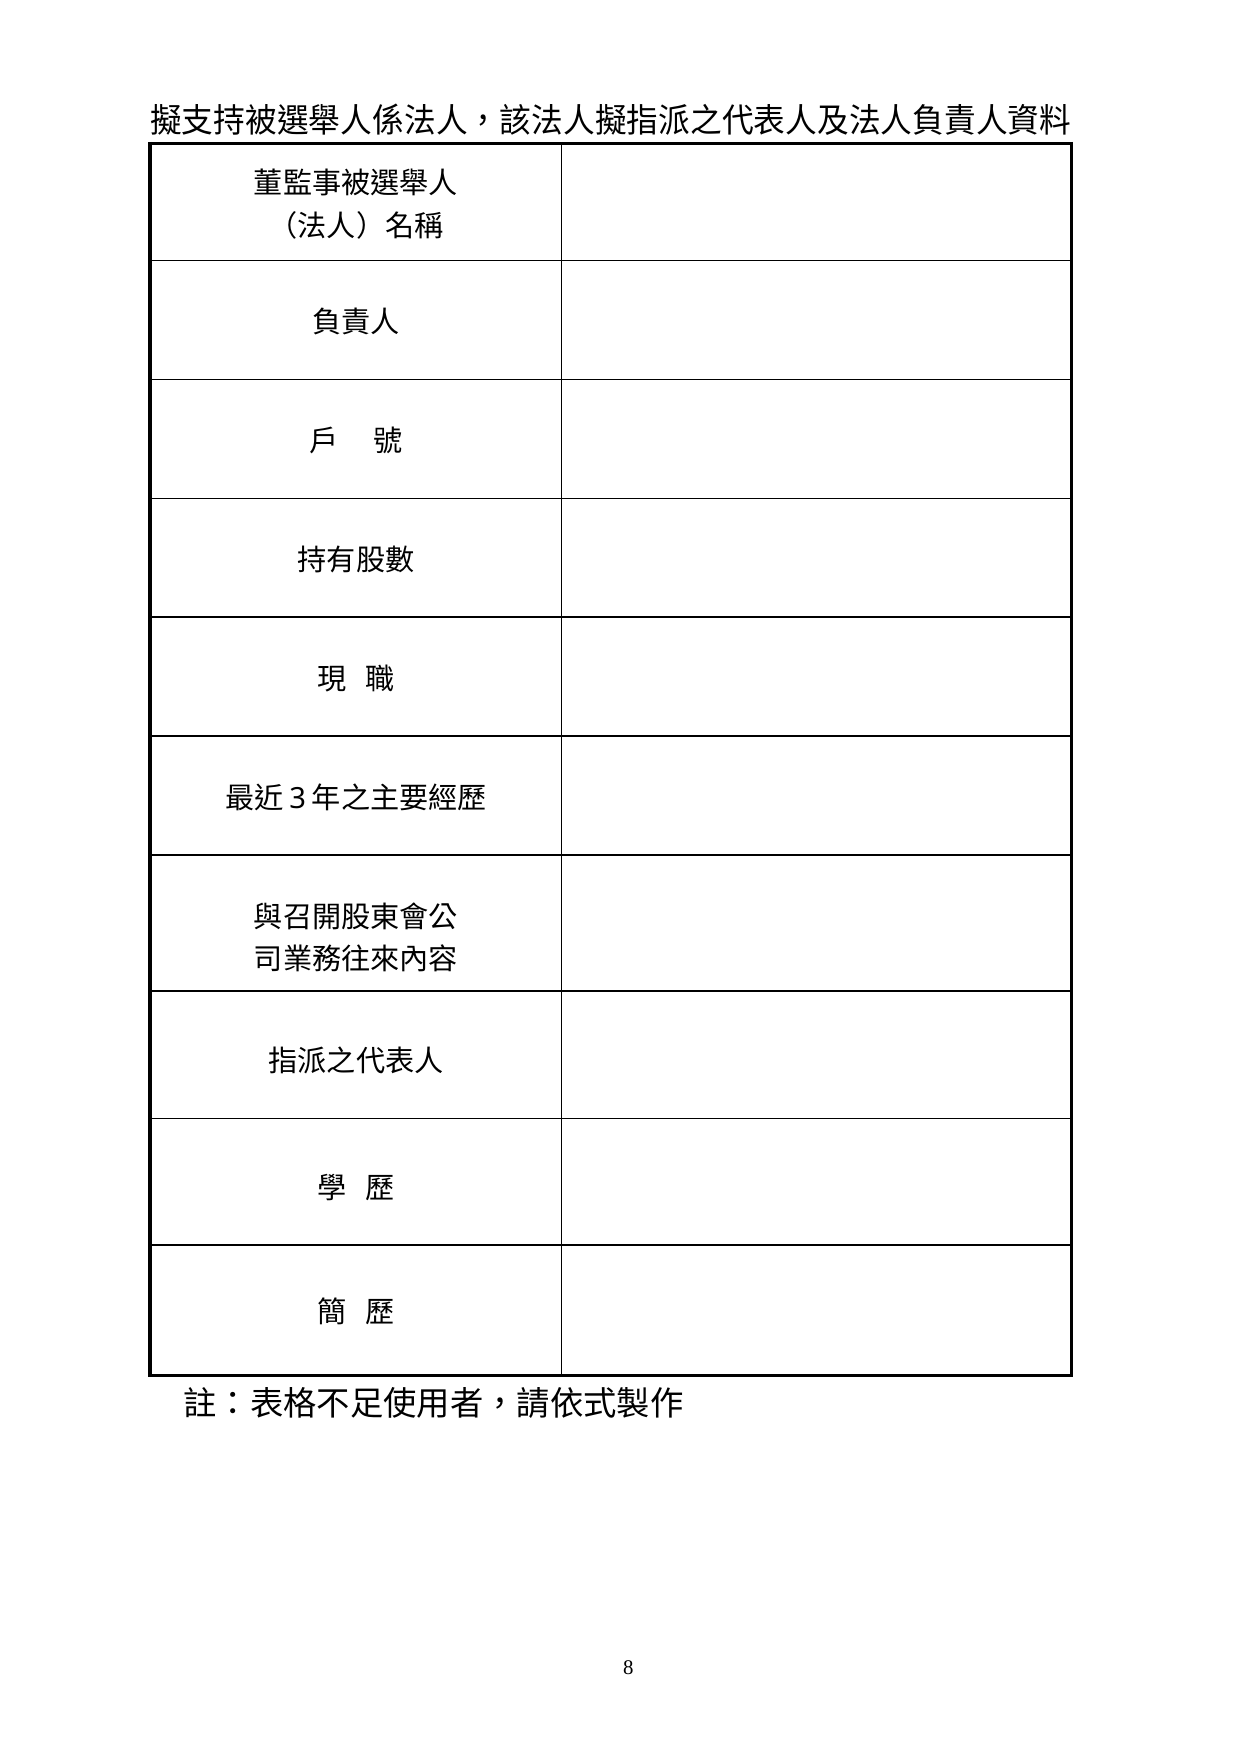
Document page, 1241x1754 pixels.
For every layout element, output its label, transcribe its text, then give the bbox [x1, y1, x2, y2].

table_cell 最近3年之主要經歷 [152, 737, 561, 854]
table_cell 與召開股東會公 司業務往來內容 [152, 856, 561, 990]
text 擬支持被選舉人係法人，該法人擬指派之代表人及法人負責人資料 [150, 94, 1106, 142]
table_cell 簡 歷 [152, 1246, 561, 1374]
table_cell 學 歷 [152, 1119, 561, 1244]
table_cell [562, 1119, 1070, 1244]
table_header [562, 145, 1070, 260]
table_cell [562, 856, 1070, 990]
table_cell [562, 380, 1070, 497]
table_cell [562, 992, 1070, 1118]
table_header 董監事被選舉人 （法人）名稱 [152, 145, 561, 260]
table_cell 持有股數 [152, 499, 561, 616]
table_cell [562, 1246, 1070, 1374]
table_cell [562, 499, 1070, 616]
table_cell [562, 737, 1070, 854]
table_cell [562, 618, 1070, 735]
table_cell 現 職 [152, 618, 561, 735]
table_cell 指派之代表人 [152, 992, 561, 1118]
table_cell [562, 261, 1070, 378]
table_cell 負責人 [152, 261, 561, 378]
table_cell 戶 號 [152, 380, 561, 497]
text 註：表格不足使用者，請依式製作 [150, 1377, 1106, 1425]
